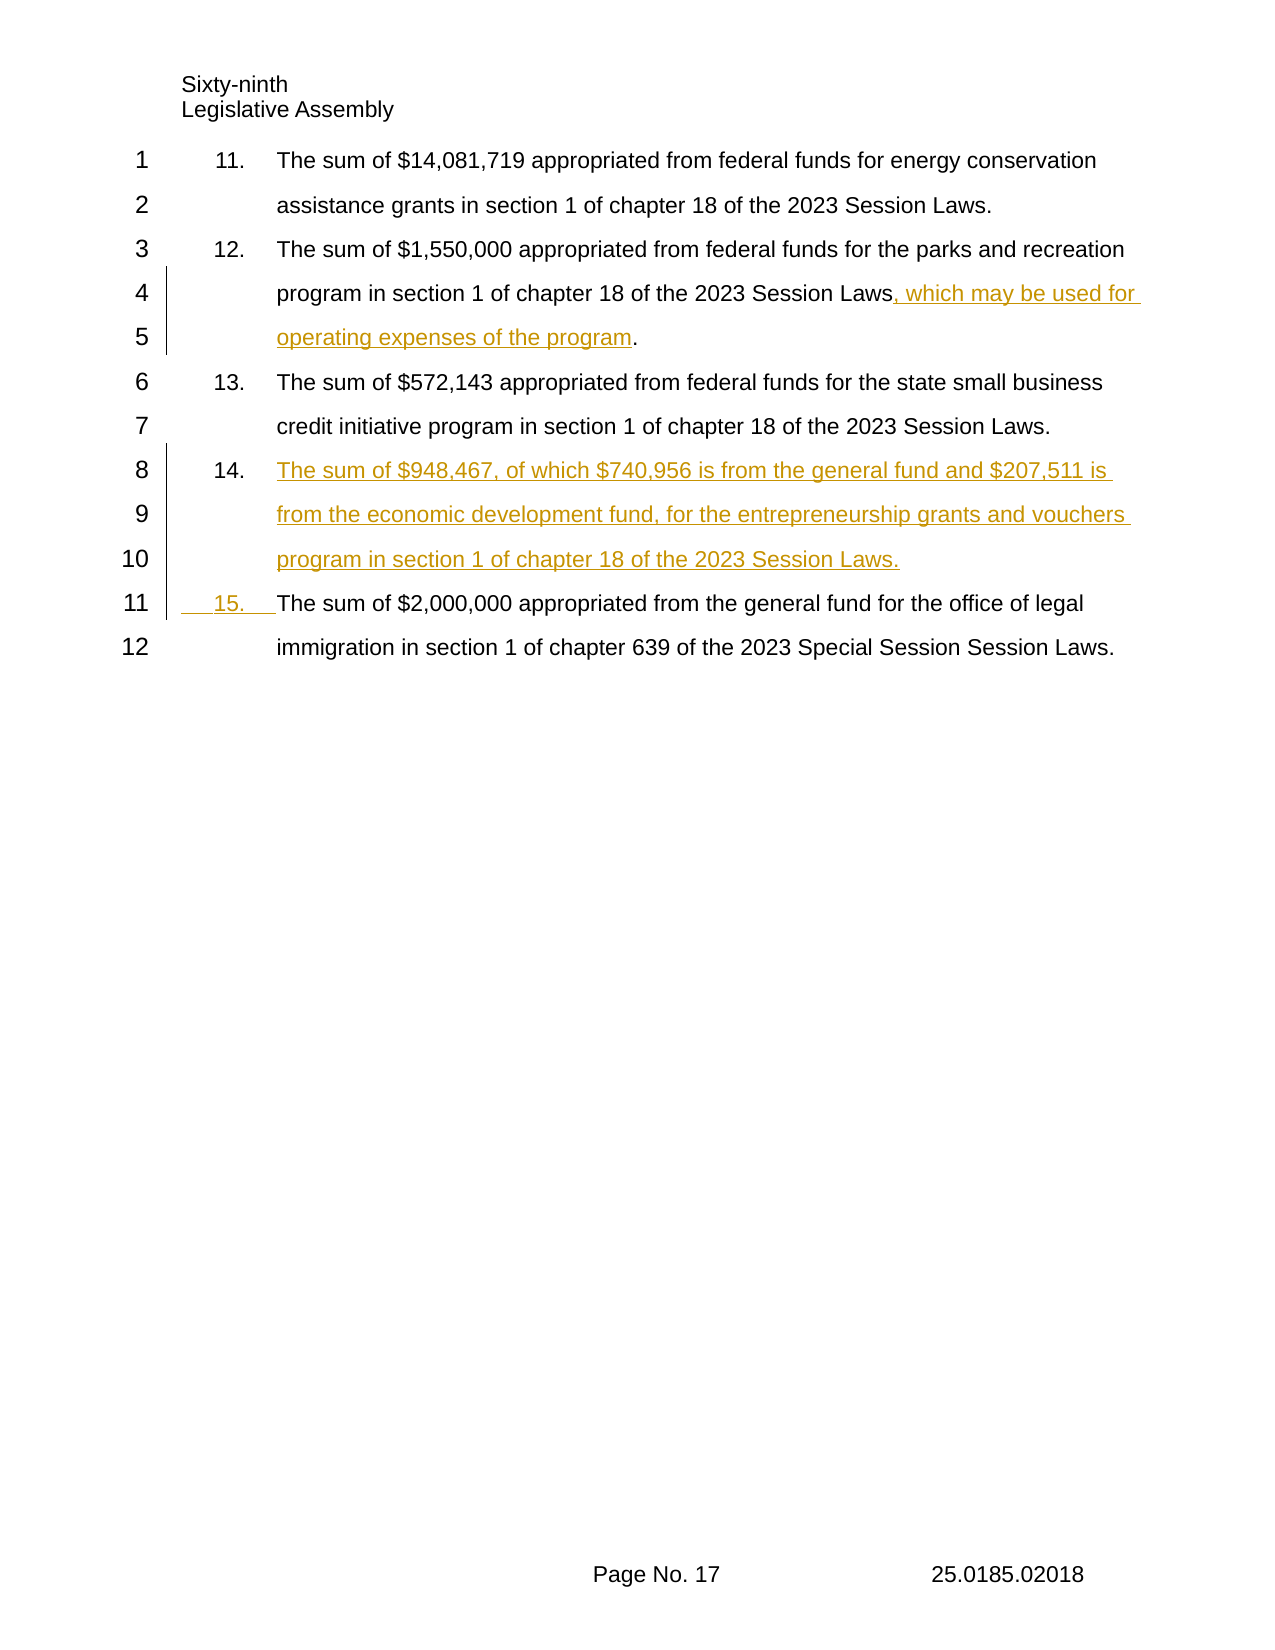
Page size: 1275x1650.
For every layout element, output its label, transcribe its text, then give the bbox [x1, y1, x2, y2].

text 12. The sum of $1,550,000 appropriated from federal funds for the parks and recreation program in section 1 of chapter 18 of the 2023 Session Laws, which may be used for operating expenses of the program. [181, 222, 1154, 355]
text 11. The sum of $14,081,719 appropriated from federal funds for energy conservation assistance grants in section 1 of chapter 18 of the 2023 Session Laws. [181, 133, 1154, 222]
text 14. The sum of $948,467, of which $740,956 is from the general fund and $207,511 is from the economic development fund, for the entrepreneurship grants and vouchers program in section 1 of chapter 18 of the 2023 Session Laws. [181, 443, 1154, 576]
text 13. The sum of $572,143 appropriated from federal funds for the state small business credit initiative program in section 1 of chapter 18 of the 2023 Session Laws. [181, 355, 1154, 443]
text 15. The sum of $2,000,000 appropriated from the general fund for the office of legal immigration in section 1 of chapter 639 of the 2023 Special Session Session Laws. [181, 576, 1154, 664]
